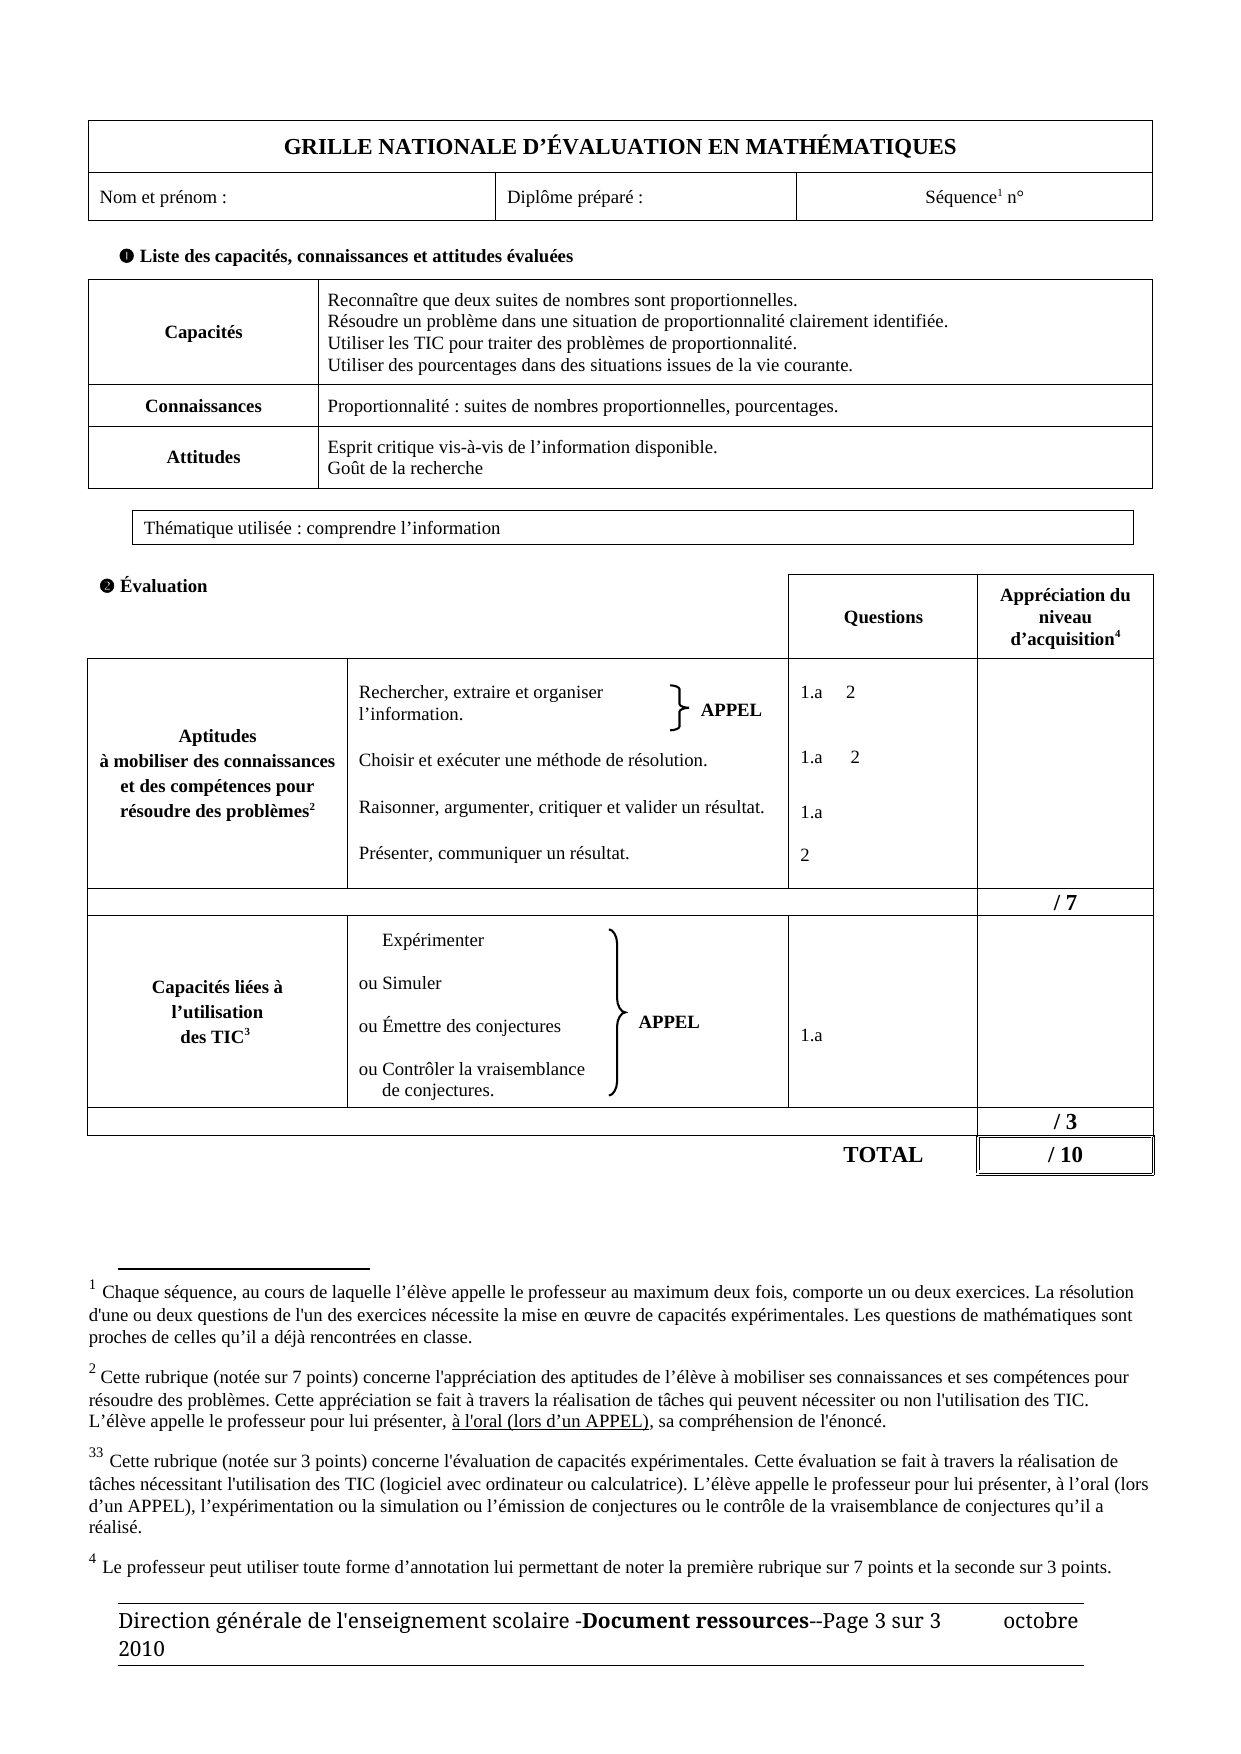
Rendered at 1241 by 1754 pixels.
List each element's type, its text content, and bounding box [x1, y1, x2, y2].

table_cell Proportionnalité : suites de nombres proportionnelles, pourcentages. [319, 385, 1152, 426]
table_cell [978, 659, 1153, 887]
table_header Reconnaître que deux suites de nombres sont proportionnelles. Résoudre un problème dans une situation de proportionnalité clairement identifiée. Utiliser les TIC pour traiter des problèmes de proportionnalité. Utiliser des pourcentages dans des situations issues de la vie courante. [319, 280, 1152, 384]
table_cell / 10 [978, 1136, 1152, 1172]
table_cell 1.a 2 1.a 2 1.a 2 [789, 659, 977, 887]
table_cell [88, 889, 977, 915]
table_cell Nom et prénom : [89, 173, 495, 220]
table_header [348, 574, 788, 658]
table_header GRILLE NATIONALE D’ÉVALUATION EN MATHÉMATIQUES [89, 121, 1152, 172]
table_cell / 3 [978, 1108, 1153, 1134]
table_cell Séquence n° [797, 173, 1152, 220]
table_cell [348, 1136, 789, 1172]
table_cell Attitudes [89, 427, 318, 487]
table_cell Connaissances [89, 385, 318, 426]
table_cell Rechercher, extraire et organiser l’information. Choisir et exécuter une méthode de résolution. Raisonner, argumenter, critiquer et valider un résultat. Présenter, communiquer un résultat. [348, 659, 788, 887]
table_cell Capacités liées à l’utilisation des TIC [88, 916, 347, 1107]
table_header Appréciation du niveau d’acquisition4 [978, 575, 1153, 658]
table_cell / 7 [978, 889, 1153, 915]
table_cell 1.a [789, 916, 977, 1107]
table_cell [978, 916, 1153, 1107]
table_cell Esprit critique vis-à-vis de l’information disponible. Goût de la recherche [319, 427, 1152, 487]
table_cell [87, 1136, 347, 1172]
table_header Questions [789, 575, 977, 658]
table_cell TOTAL [789, 1136, 976, 1172]
table_header Thématique utilisée : comprendre l’information [133, 511, 1133, 544]
table_header Capacités [89, 280, 318, 384]
table_cell Expérimenter ou Simuler ou Émettre des conjectures ou Contrôler la vraisemblance de conjectures. [348, 916, 788, 1107]
table_cell [88, 1108, 977, 1134]
table_cell Aptitudes à mobiliser des connaissances et des compétences pour résoudre des problèmes [88, 659, 347, 887]
text  Liste des capacités, connaissances et attitudes évaluées [118, 245, 1122, 266]
table_header  Évaluation [87, 574, 347, 658]
table_cell Diplôme préparé : [496, 173, 796, 220]
